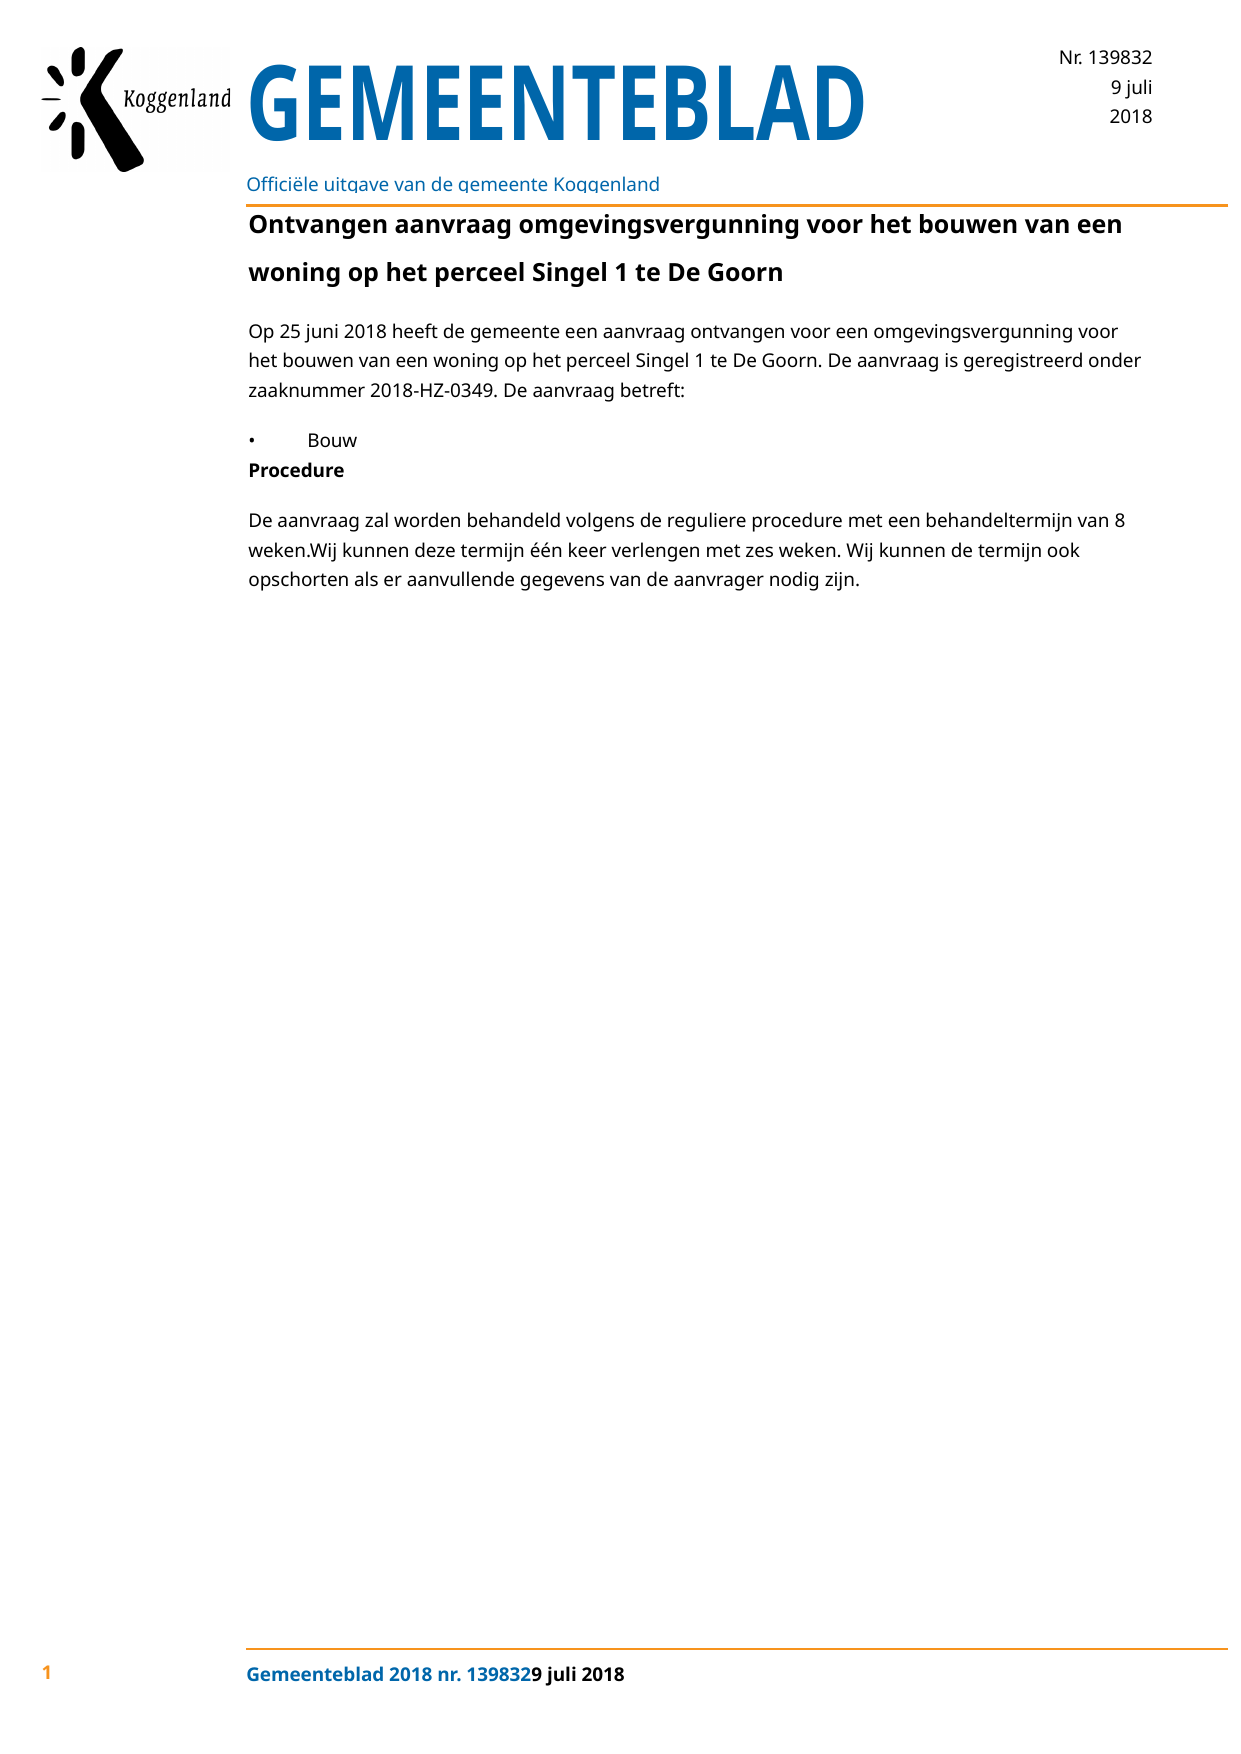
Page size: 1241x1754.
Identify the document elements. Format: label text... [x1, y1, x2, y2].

list Bouw [248, 427, 1152, 453]
text De aanvraag zal worden behandeld volgens de reguliere procedure met een behandeltermijn van 8 weken.Wij kunnen deze termijn één keer verlengen met zes weken. Wij kunnen de termijn ook opschorten als er aanvullende gegevens van de aanvrager nodig zijn. [248, 507, 1152, 592]
text Op 25 juni 2018 heeft de gemeente een aanvraag ontvangen voor een omgevingsvergunning voor het bouwen van een woning op het perceel Singel 1 te De Goorn. De aanvraag is geregistreerd onder zaaknummer 2018-HZ-0349. De aanvraag betreft: [248, 318, 1152, 403]
picture [41, 47, 231, 172]
text Procedure [248, 457, 1152, 483]
text Ontvangen aanvraag omgevingsvergunning voor het bouwen van een woning op het perceel Singel 1 te De Goorn [248, 207, 1152, 288]
